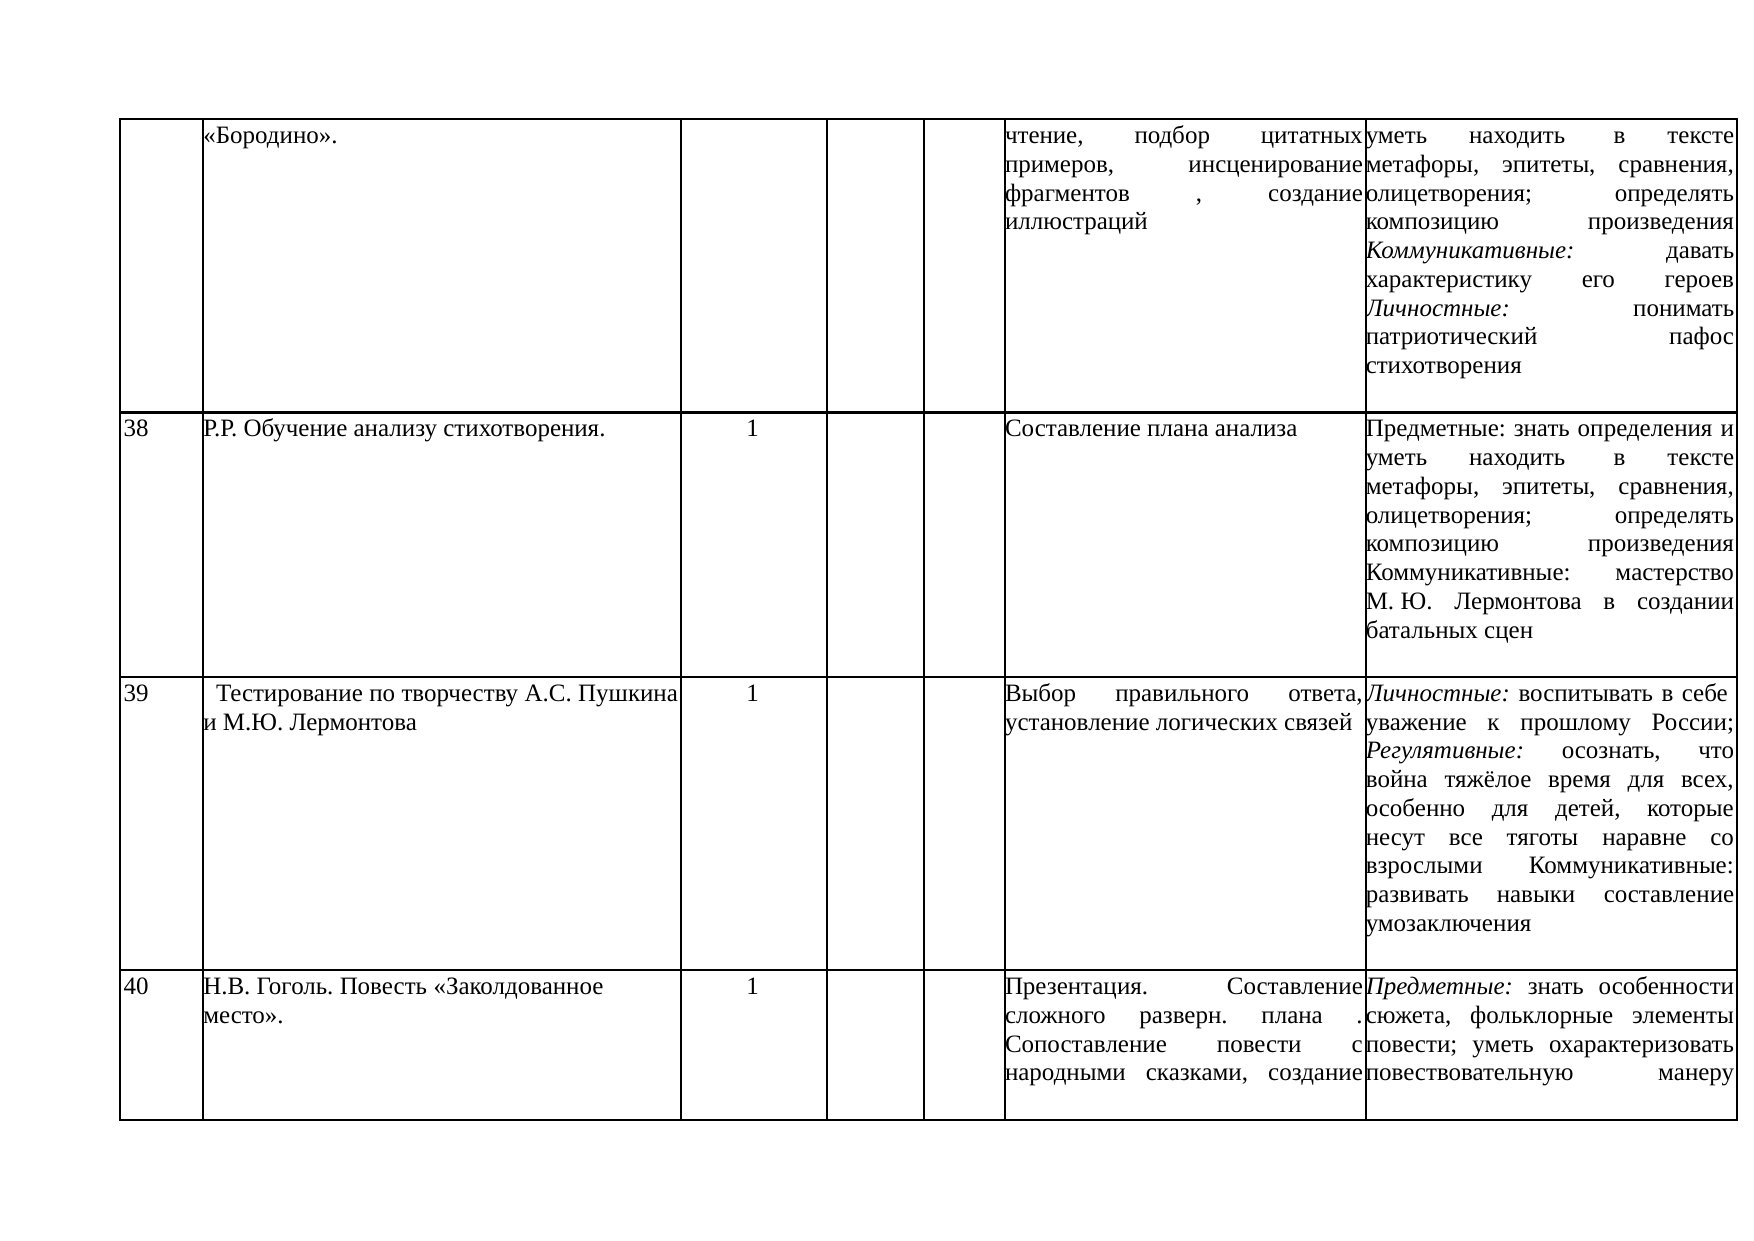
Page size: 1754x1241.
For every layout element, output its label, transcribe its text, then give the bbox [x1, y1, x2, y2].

table_cell уметь находить в тексте метафоры, эпитеты, сравнения, олицетворения; определять композицию произведения Коммуникативные: давать характеристику его героев Личностные: понимать патриотический пафос стихотворения [1367, 120, 1736, 411]
table_cell [121, 120, 202, 411]
table_cell 1 [682, 414, 826, 676]
table_cell Составление плана анализа [1006, 414, 1365, 676]
table_cell Тестирование по творчеству А.С. Пушкина и М.Ю. Лермонтова [204, 678, 680, 969]
table_cell Р.Р. Обучение анализу стихотворения. [204, 414, 680, 676]
table_cell 1 [682, 678, 826, 969]
table_cell [925, 678, 1004, 969]
table_cell Личностные: воспитывать в себе уважение к прошлому России; Регулятивные: осознать, что война тяжёлое время для всех, особенно для детей, которые несут все тяготы наравне со взрослыми Коммуникативные: развивать навыки составление умозаключения [1367, 678, 1736, 969]
table_cell Предметные: знать особенности сюжета, фольклорные элементы повести; уметь охарактеризовать повествовательную манеру [1367, 971, 1736, 1119]
table_cell Предметные: знать определения и уметь находить в тексте метафоры, эпитеты, сравнения, олицетворения; определять композицию произведения Коммуникативные: мастерство М. Ю. Лермонтова в создании батальных сцен [1367, 414, 1736, 676]
table_cell Выбор правильного ответа, установление логических связей [1006, 678, 1365, 969]
table_cell [828, 678, 923, 969]
table_cell 1 [682, 971, 826, 1119]
table_cell Н.В. Гоголь. Повесть «Заколдованное место». [204, 971, 680, 1119]
table_cell [828, 414, 923, 676]
table_cell 38 [121, 414, 202, 676]
table_cell 39 [121, 678, 202, 969]
table_cell чтение, подбор цитатных примеров, инсценирование фрагментов , создание иллюстраций [1006, 120, 1365, 411]
table_cell [925, 414, 1004, 676]
table_cell [925, 120, 1004, 411]
table_cell [682, 120, 826, 411]
table_cell [828, 971, 923, 1119]
table_cell Презентация. Составление сложного разверн. плана . Сопоставление повести с народными сказками, создание [1006, 971, 1365, 1119]
table_cell [828, 120, 923, 411]
table_cell «Бородино». [204, 120, 680, 411]
table_cell [925, 971, 1004, 1119]
table_cell 40 [121, 971, 202, 1119]
